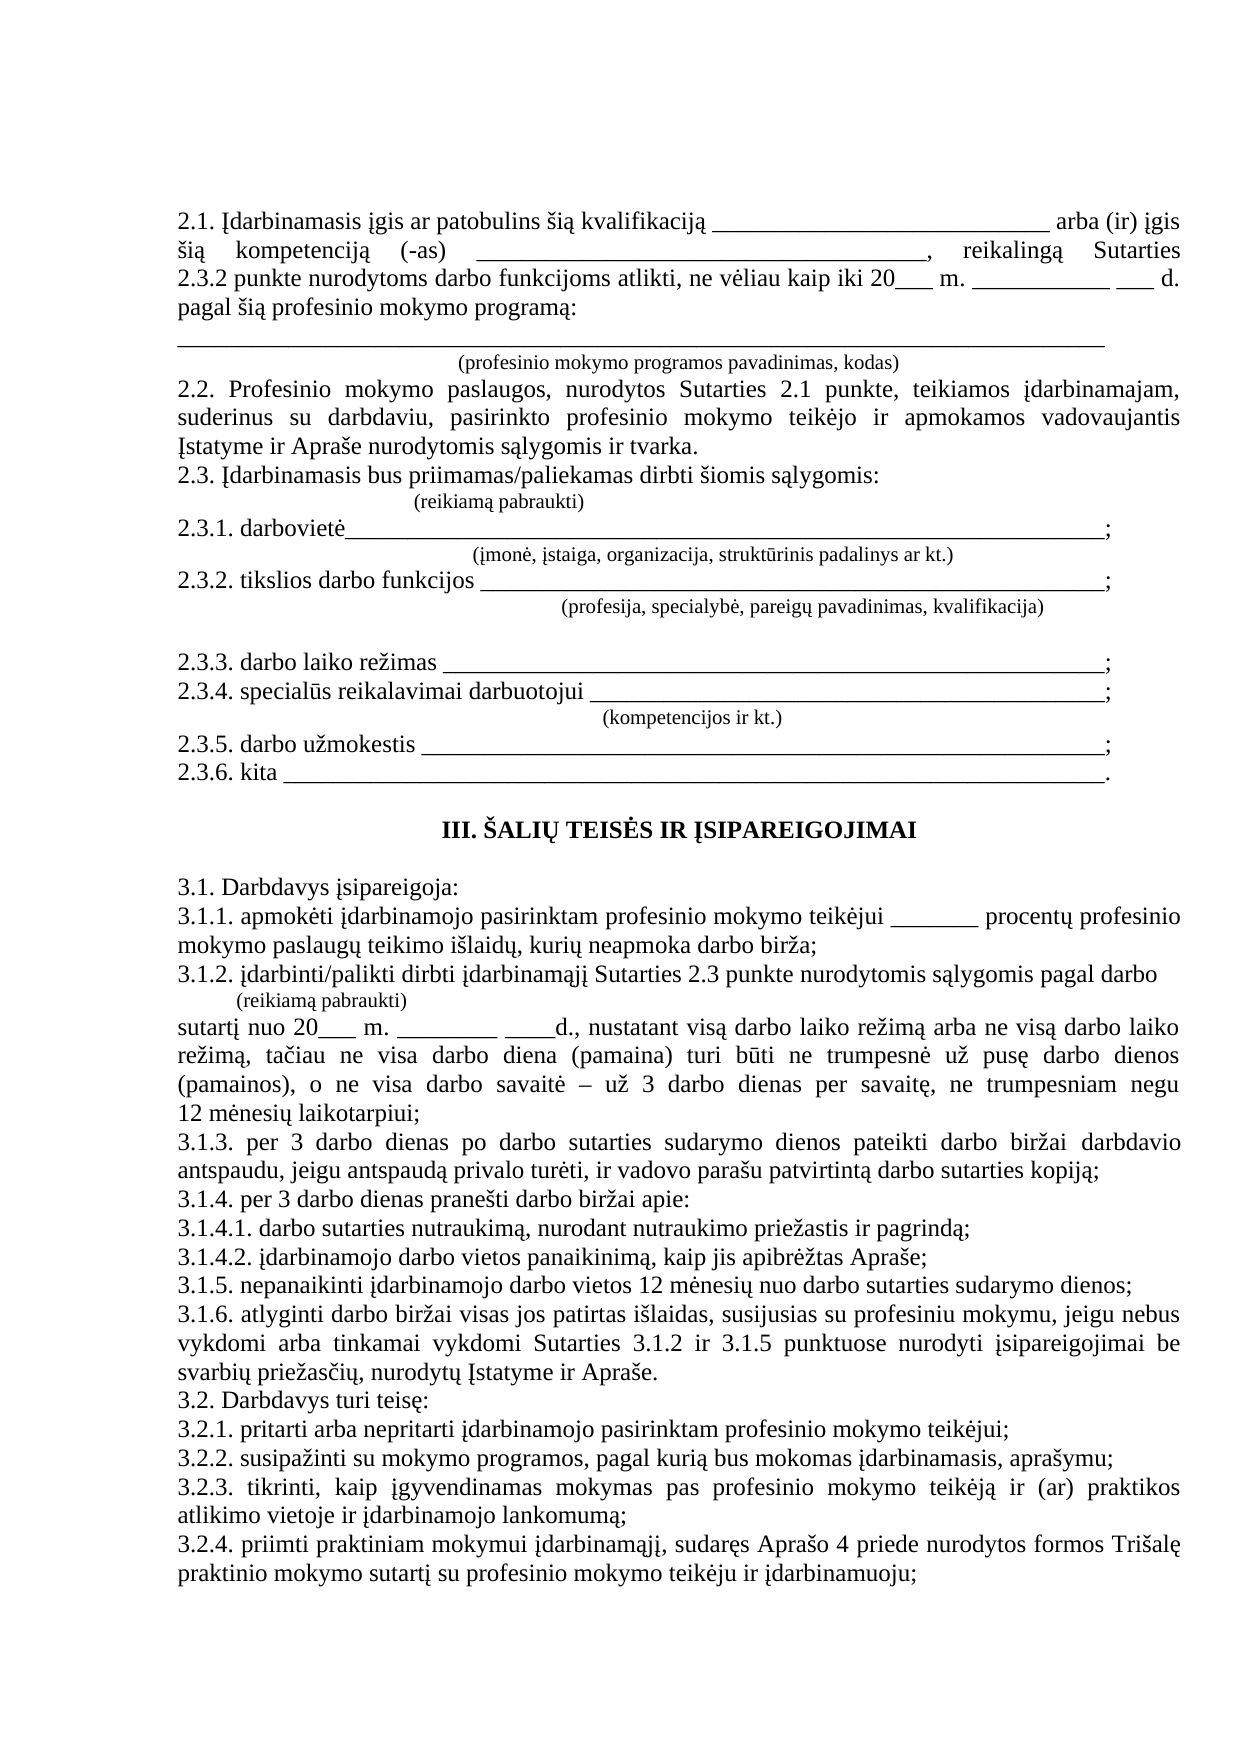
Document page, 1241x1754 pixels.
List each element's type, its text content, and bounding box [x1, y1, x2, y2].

text 3.1.2. įdarbinti/palikti dirbti įdarbinamąjį Sutarties 2.3 punkte nurodytomis sąlygomis pagal darbo [177, 959, 1181, 987]
text 3.2.1. pritarti arba nepritarti įdarbinamojo pasirinktam profesinio mokymo teikėjui; [177, 1414, 1181, 1443]
text (įmonė, įstaiga, organizacija, struktūrinis padalinys ar kt.) [352, 542, 1181, 566]
text 3.2.4. priimti praktiniam mokymui įdarbinamąjį, sudaręs Aprašo 4 priede nurodytos formos Trišalę praktinio mokymo sutartį su profesinio mokymo teikėju ir įdarbinamuoju; [177, 1529, 1181, 1587]
text 3.1.6. atlyginti darbo biržai visas jos patirtas išlaidas, susijusias su profesiniu mokymu, jeigu nebus vykdomi arba tinkamai vykdomi Sutarties 3.1.2 ir 3.1.5 punktuose nurodyti įsipareigojimai be svarbių priežasčių, nurodytų Įstatyme ir Apraše. [177, 1299, 1181, 1385]
text 3.1.4. per 3 darbo dienas pranešti darbo biržai apie: [177, 1184, 1181, 1213]
text 2.3.6. kita . [177, 757, 1181, 786]
text 3.1.4.2. įdarbinamojo darbo vietos panaikinimą, kaip jis apibrėžtas Apraše; [177, 1242, 1181, 1270]
text 2.3.5. darbo užmokestis ; [177, 729, 1181, 757]
text 3.2. Darbdavys turi teisę: [177, 1385, 1181, 1414]
text 2.3.4. specialūs reikalavimai darbuotojui ; [177, 676, 1181, 705]
text 3.1.5. nepanaikinti įdarbinamojo darbo vietos 12 mėnesių nuo darbo sutarties sudarymo dienos; [177, 1270, 1181, 1299]
text (kompetencijos ir kt.) [602, 705, 1181, 729]
text 2.3.2. tikslios darbo funkcijos ; [177, 566, 1181, 594]
text III. ŠALIŲ TEISĖS IR ĮSIPAREIGOJIMAI [177, 815, 1181, 844]
text 2.3.1. darbovietė ; [177, 513, 1181, 542]
text 2.3.3. darbo laiko režimas ; [177, 647, 1181, 676]
text 3.1.1. apmokėti įdarbinamojo pasirinktam profesinio mokymo teikėjui _______ procentų profesinio mokymo paslaugų teikimo išlaidų, kurių neapmoka darbo birža; [177, 901, 1181, 959]
text 2.1. Įdarbinamasis įgis ar patobulins šią kvalifikaciją ___________________________ arba (ir) įgis šią kompetenciją (-as) ____________________________________, reikalingą Sutarties 2.3.2 punkte nurodytoms darbo funkcijoms atlikti, ne vėliau kaip iki 20___ m. ___________ ___ d. pagal šią profesinio mokymo programą: [177, 206, 1181, 321]
text 3.1. Darbdavys įsipareigoja: [177, 872, 1181, 901]
text (profesinio mokymo programos pavadinimas, kodas) [177, 350, 1181, 374]
text (reikiamą pabraukti) [177, 987, 1181, 1012]
text 3.1.4.1. darbo sutarties nutraukimą, nurodant nutraukimo priežastis ir pagrindą; [177, 1213, 1181, 1242]
text 3.2.2. susipažinti su mokymo programos, pagal kurią bus mokomas įdarbinamasis, aprašymu; [177, 1443, 1181, 1472]
text 3.2.3. tikrinti, kaip įgyvendinamas mokymas pas profesinio mokymo teikėją ir (ar) praktikos atlikimo vietoje ir įdarbinamojo lankomumą; [177, 1472, 1181, 1529]
text 2.2. Profesinio mokymo paslaugos, nurodytos Sutarties 2.1 punkte, teikiamos įdarbinamajam, suderinus su darbdaviu, pasirinkto profesinio mokymo teikėjo ir apmokamos vadovaujantis Įstatyme ir Apraše nurodytomis sąlygomis ir tvarka. [177, 374, 1181, 460]
text _ [177, 321, 1181, 350]
text 3.1.3. per 3 darbo dienas po darbo sutarties sudarymo dienos pateikti darbo biržai darbdavio antspaudu, jeigu antspaudą privalo turėti, ir vadovo parašu patvirtintą darbo sutarties kopiją; [177, 1127, 1181, 1184]
text (reikiamą pabraukti) [177, 489, 1181, 513]
text sutartį nuo 20___ m. ________ ____d., nustatant visą darbo laiko režimą arba ne visą darbo laiko režimą, tačiau ne visa darbo diena (pamaina) turi būti ne trumpesnė už pusę darbo dienos (pamainos), o ne visa darbo savaitė – už 3 darbo dienas per savaitę, ne trumpesniam negu 12 mėnesių laikotarpiui; [177, 1012, 1181, 1127]
text (profesija, specialybė, pareigų pavadinimas, kvalifikacija) [490, 594, 1181, 618]
text 2.3. Įdarbinamasis bus priimamas/paliekamas dirbti šiomis sąlygomis: [177, 460, 1181, 489]
